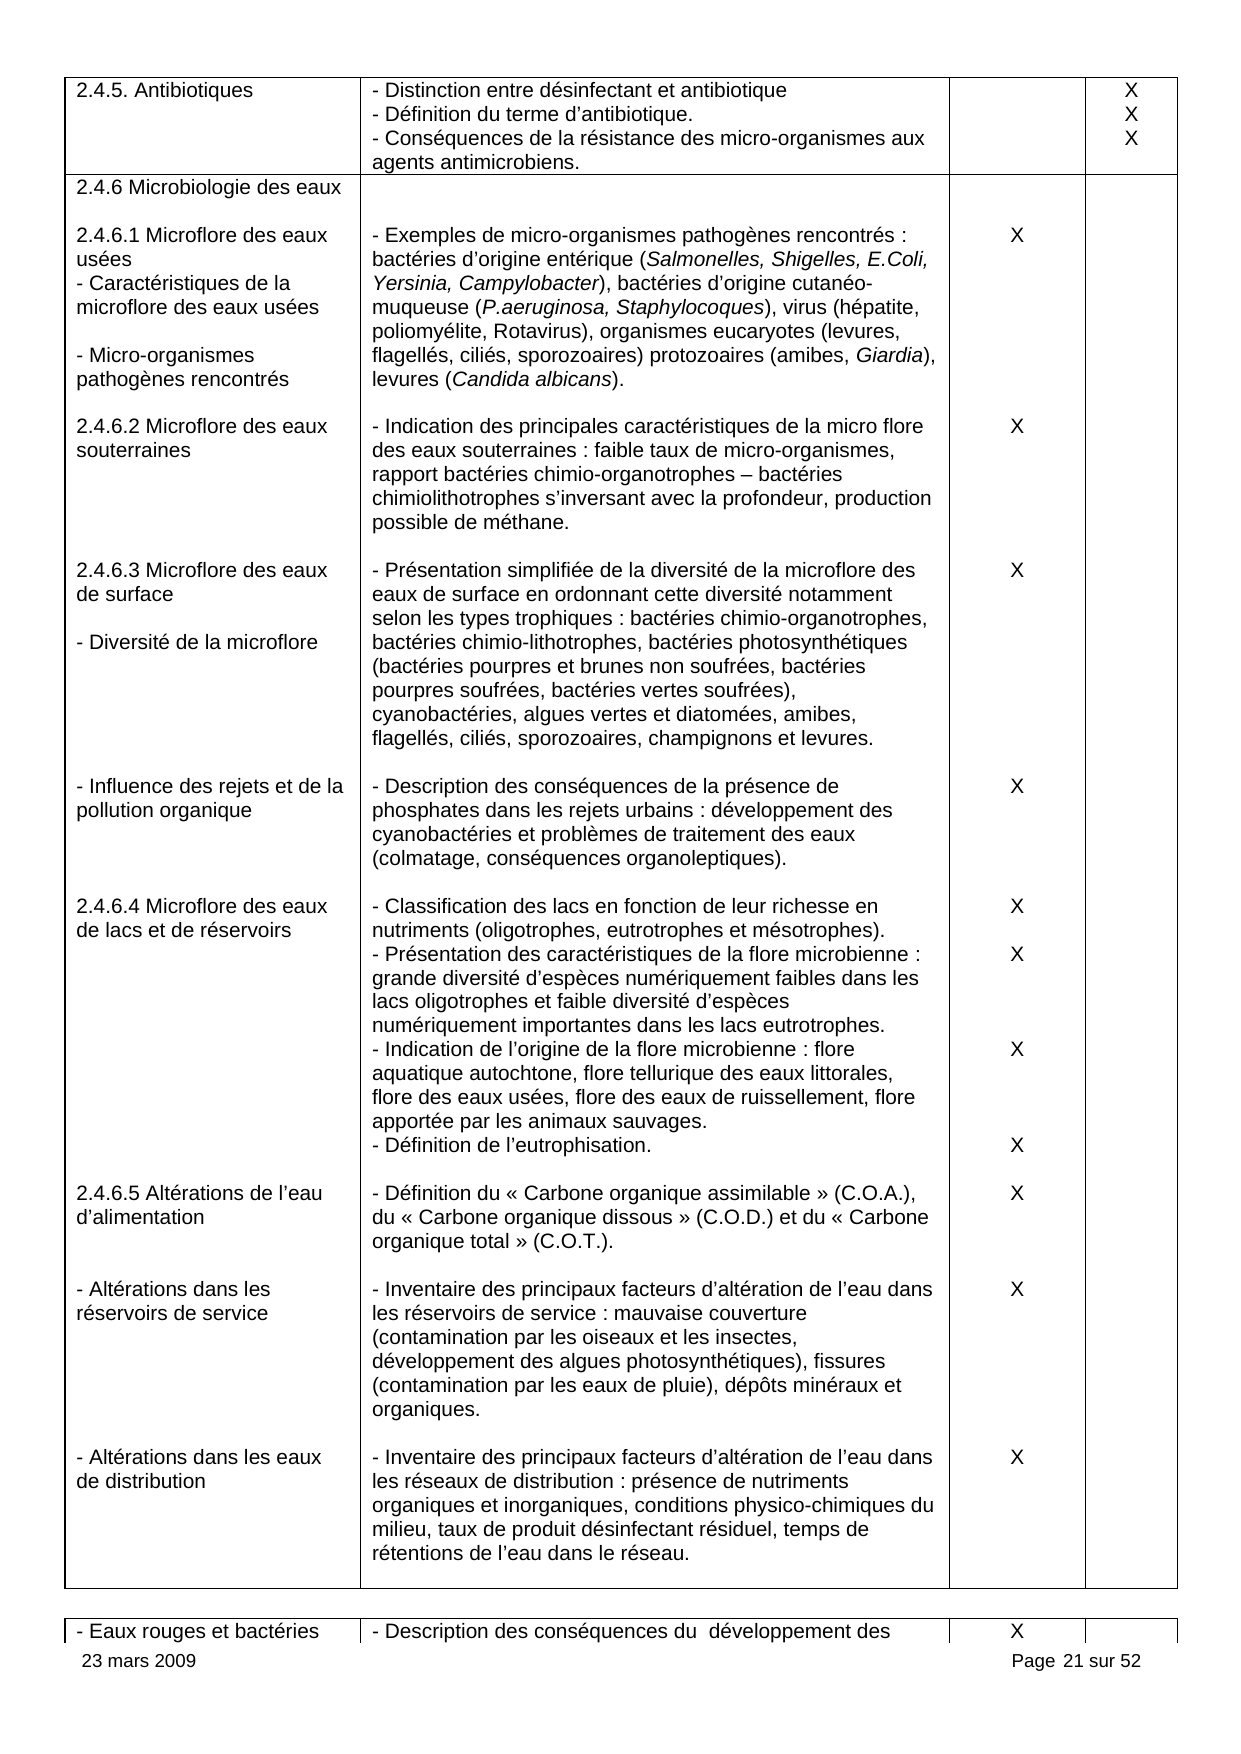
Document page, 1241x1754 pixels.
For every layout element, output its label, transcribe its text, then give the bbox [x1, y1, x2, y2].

table_header 2.4.5. Antibiotiques [66, 78, 360, 174]
table_cell - Indication des principales caractéristiques de la micro flore des eaux souterraines : faible taux de micro-organismes, rapport bactéries chimio-organotrophes – bactéries chimiolithotrophes s’inversant avec la profondeur, production possible de méthane. [361, 414, 949, 558]
table_cell [1086, 1181, 1177, 1277]
table_cell [1086, 774, 1177, 893]
table_cell 2.4.6.5 Altérations de l’eau d’alimentation [66, 1181, 360, 1277]
table_cell 2.4.6 Microbiologie des eaux 2.4.6.1 Microflore des eaux usées - Caractéristiques de la microflore des eaux usées - Micro-organismes pathogènes rencontrés [66, 175, 360, 414]
table_cell [1086, 558, 1177, 774]
table_header - Description des conséquences du développement des [361, 1619, 949, 1643]
table_cell [1086, 894, 1177, 1181]
table_cell [1086, 1277, 1177, 1444]
table_cell X [950, 558, 1085, 774]
table_cell - Description des conséquences de la présence de phosphates dans les rejets urbains : développement des cyanobactéries et problèmes de traitement des eaux (colmatage, conséquences organoleptiques). [361, 774, 949, 893]
table_cell 2.4.6.3 Microflore des eaux de surface - Diversité de la microflore [66, 558, 360, 774]
table_header [950, 78, 1085, 174]
table_cell - Altérations dans les eaux de distribution [66, 1445, 360, 1588]
table_cell - Définition du « Carbone organique assimilable » (C.O.A.), du « Carbone organique dissous » (C.O.D.) et du « Carbone organique total » (C.O.T.). [361, 1181, 949, 1277]
table_cell - Exemples de micro-organismes pathogènes rencontrés : bactéries d’origine entérique (Salmonelles, Shigelles, E.Coli, Yersinia, Campylobacter), bactéries d’origine cutanéo-muqueuse (P.aeruginosa, Staphylocoques), virus (hépatite, poliomyélite, Rotavirus), organismes eucaryotes (levures, flagellés, ciliés, sporozoaires) protozoaires (amibes, Giardia), levures (Candida albicans). [361, 175, 949, 414]
table_header - Distinction entre désinfectant et antibiotique - Définition du terme d’antibiotique. - Conséquences de la résistance des micro-organismes aux agents antimicrobiens. [361, 78, 949, 174]
table_cell 2.4.6.2 Microflore des eaux souterraines [66, 414, 360, 558]
table_header - Eaux rouges et bactéries [66, 1619, 360, 1643]
table_cell X [950, 1181, 1085, 1277]
table_cell X [950, 1277, 1085, 1444]
table_cell - Altérations dans les réservoirs de service [66, 1277, 360, 1444]
table_cell - Inventaire des principaux facteurs d’altération de l’eau dans les réseaux de distribution : présence de nutriments organiques et inorganiques, conditions physico-chimiques du milieu, taux de produit désinfectant résiduel, temps de rétentions de l’eau dans le réseau. [361, 1445, 949, 1588]
table_cell X [950, 1445, 1085, 1588]
table_header X [950, 1619, 1085, 1643]
table_cell [1086, 1445, 1177, 1588]
table_cell - Influence des rejets et de la pollution organique [66, 774, 360, 893]
table_cell - Présentation simplifiée de la diversité de la microflore des eaux de surface en ordonnant cette diversité notamment selon les types trophiques : bactéries chimio-organotrophes, bactéries chimio-lithotrophes, bactéries photosynthétiques (bactéries pourpres et brunes non soufrées, bactéries pourpres soufrées, bactéries vertes soufrées), cyanobactéries, algues vertes et diatomées, amibes, flagellés, ciliés, sporozoaires, champignons et levures. [361, 558, 949, 774]
table_cell [1086, 414, 1177, 558]
table_cell X [950, 774, 1085, 893]
table_cell X [950, 175, 1085, 414]
table_cell - Classification des lacs en fonction de leur richesse en nutriments (oligotrophes, eutrotrophes et mésotrophes). - Présentation des caractéristiques de la flore microbienne : grande diversité d’espèces numériquement faibles dans les lacs oligotrophes et faible diversité d’espèces numériquement importantes dans les lacs eutrotrophes. - Indication de l’origine de la flore microbienne : flore aquatique autochtone, flore tellurique des eaux littorales, flore des eaux usées, flore des eaux de ruissellement, flore apportée par les animaux sauvages. - Définition de l’eutrophisation. [361, 894, 949, 1181]
table_header [1086, 1619, 1177, 1643]
table_cell [1086, 175, 1177, 414]
table_header X X X [1086, 78, 1177, 174]
table_cell X X X X [950, 894, 1085, 1181]
table_cell 2.4.6.4 Microflore des eaux de lacs et de réservoirs [66, 894, 360, 1181]
table_cell X [950, 414, 1085, 558]
table_cell - Inventaire des principaux facteurs d’altération de l’eau dans les réservoirs de service : mauvaise couverture (contamination par les oiseaux et les insectes, développement des algues photosynthétiques), fissures (contamination par les eaux de pluie), dépôts minéraux et organiques. [361, 1277, 949, 1444]
